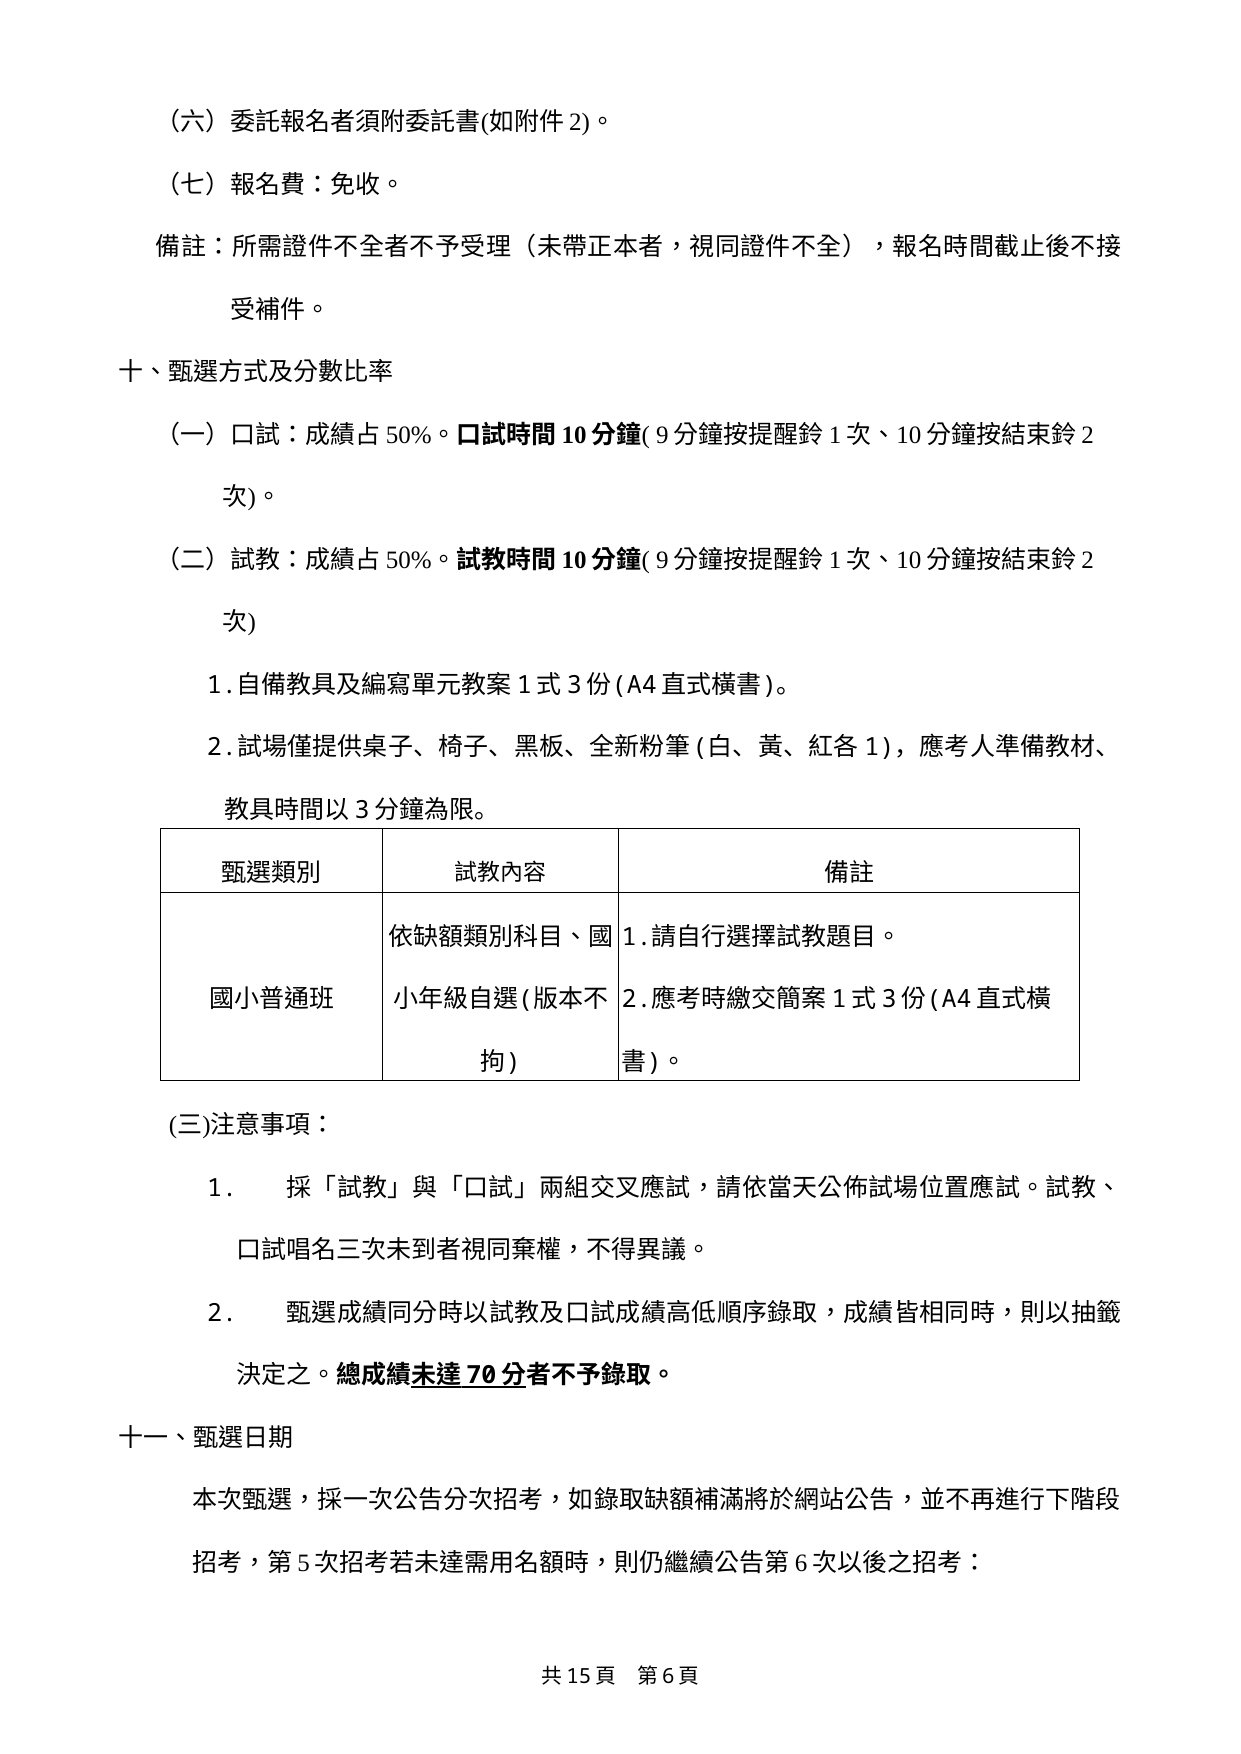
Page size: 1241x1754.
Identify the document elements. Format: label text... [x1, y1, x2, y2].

text 十一、甄選日期 [118, 1394, 1122, 1456]
table_cell 國小普通班 [161, 893, 382, 1080]
text 1.自備教具及編寫單元教案1式3份(A4直式橫書)。 [207, 641, 1122, 703]
table_header 試教內容 [383, 829, 618, 892]
text 備註：所需證件不全者不予受理（未帶正本者，視同證件不全），報名時間截止後不接受補件。 [156, 203, 1122, 328]
table_cell 1.請自行選擇試教題目。 2.應考時繳交簡案1式3份(A4直式橫書)。 [619, 893, 1079, 1080]
text 本次甄選，採一次公告分次招考，如錄取缺額補滿將於網站公告，並不再進行下階段招考，第5次招考若未達需用名額時，則仍繼續公告第6次以後之招考： [192, 1456, 1122, 1581]
text （一）口試：成績占50%。口試時間10分鐘( 9分鐘按提醒鈴1次、10分鐘按結束鈴2次)。 [156, 391, 1122, 516]
list 採「試教」與「口試」兩組交叉應試，請依當天公佈試場位置應試。試教、口試唱名三次未到者視同棄權，不得異議。 [207, 1144, 1122, 1269]
text 十、甄選方式及分數比率 [118, 328, 1122, 391]
text （二）試教：成績占50%。試教時間10分鐘( 9分鐘按提醒鈴1次、10分鐘按結束鈴2次) [156, 516, 1122, 641]
list 甄選成績同分時以試教及口試成績高低順序錄取，成績皆相同時，則以抽籤決定之。總成績未達70分者不予錄取。 [207, 1269, 1122, 1394]
table_cell 依缺額類別科目、國小年級自選(版本不拘) [383, 893, 618, 1080]
text 2.試場僅提供桌子、椅子、黑板、全新粉筆(白、黃、紅各1)，應考人準備教材、教具時間以3分鐘為限。 [207, 703, 1122, 828]
text (三)注意事項： [118, 1081, 1122, 1144]
text （六）委託報名者須附委託書(如附件2)。 [156, 78, 1122, 141]
table_header 甄選類別 [161, 829, 382, 892]
text （七）報名費：免收。 [156, 141, 1122, 203]
table_header 備註 [619, 829, 1079, 892]
